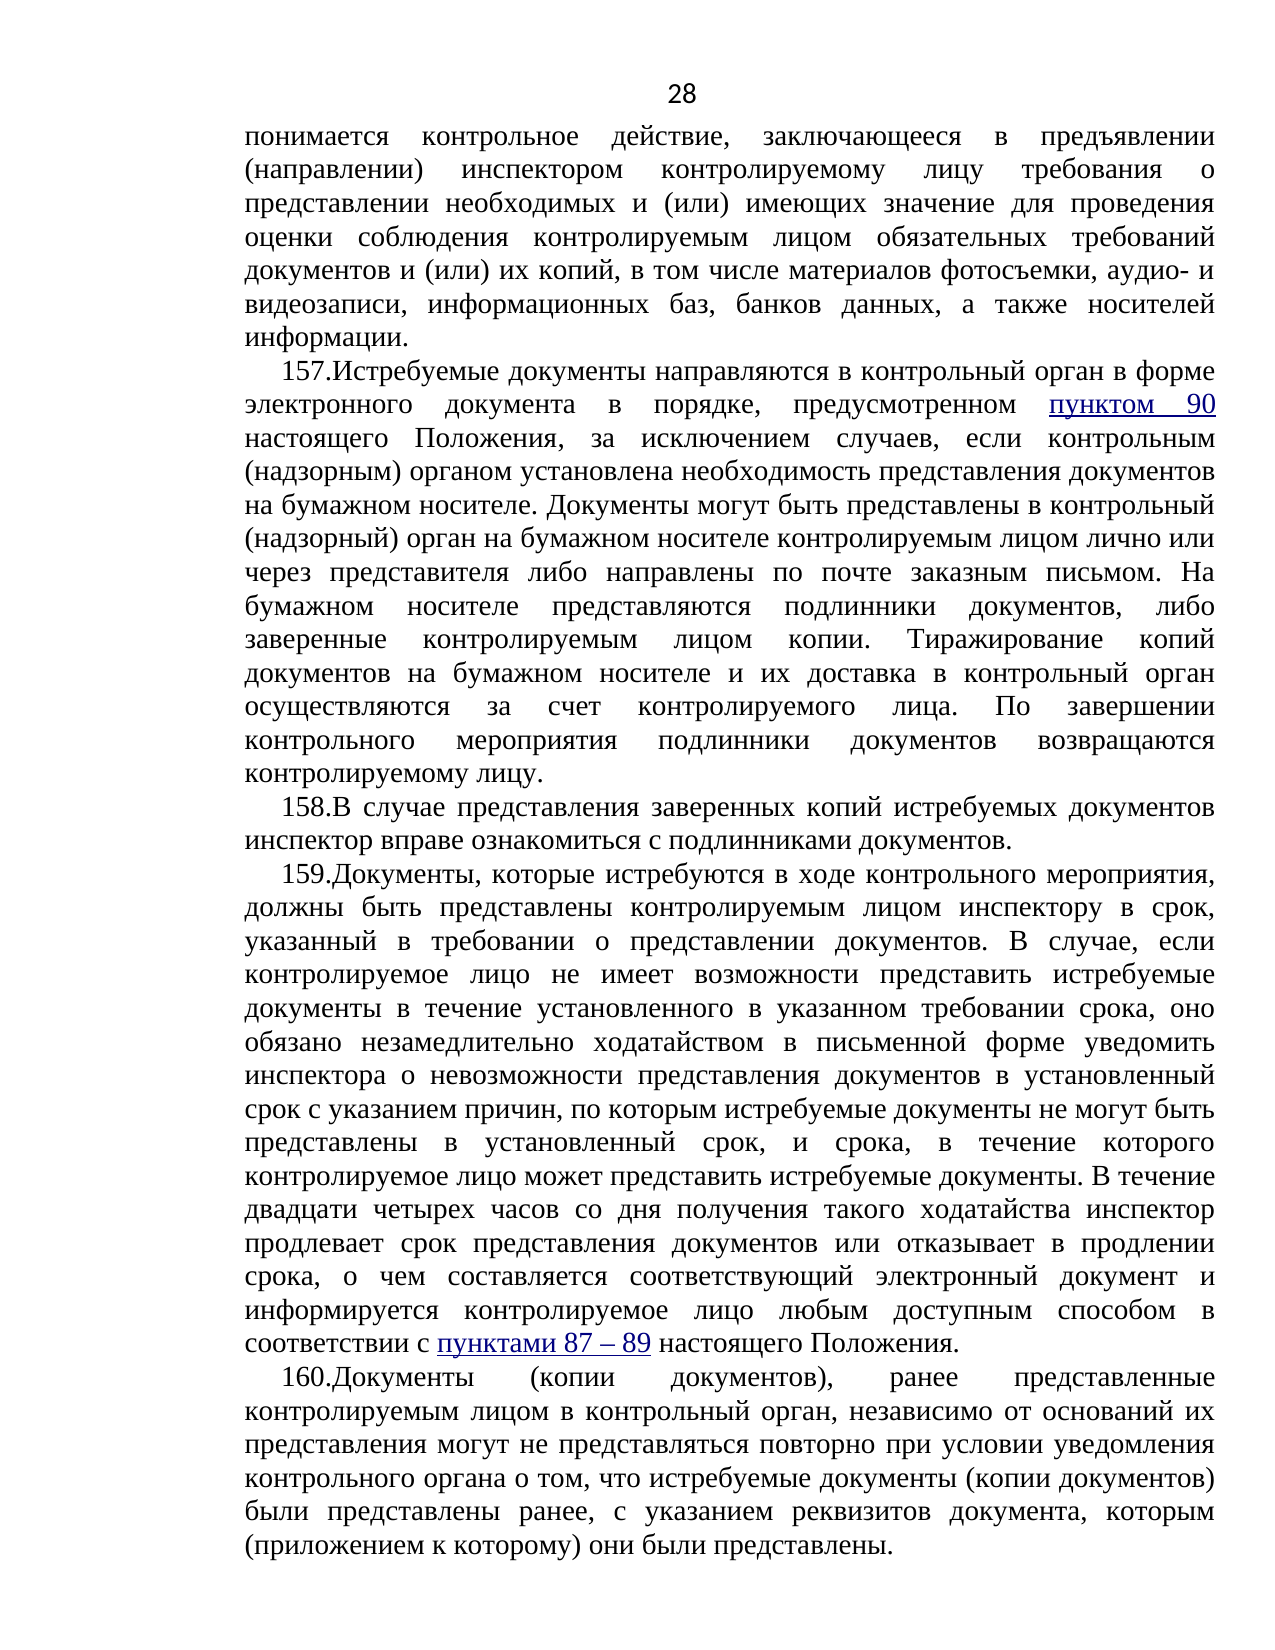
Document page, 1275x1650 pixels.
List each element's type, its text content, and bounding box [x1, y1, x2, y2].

list Документы (копии документов), ранее представленные контролируемым лицом в контрольный орган, независимо от оснований их представления могут не представляться повторно при условии уведомления контрольного органа о том, что истребуемые документы (копии документов) были представлены ранее, с указанием реквизитов документа, которым (приложением к которому) они были представлены. [207, 1359, 1216, 1560]
list Документы, которые истребуются в ходе контрольного мероприятия, должны быть представлены контролируемым лицом инспектору в срок, указанный в требовании о представлении документов. В случае, если контролируемое лицо не имеет возможности представить истребуемые документы в течение установленного в указанном требовании срока, оно обязано незамедлительно ходатайством в письменной форме уведомить инспектора о невозможности представления документов в установленный срок с указанием причин, по которым истребуемые документы не могут быть представлены в установленный срок, и срока, в течение которого контролируемое лицо может представить истребуемые документы. В течение двадцати четырех часов со дня получения такого ходатайства инспектор продлевает срок представления документов или отказывает в продлении срока, о чем составляется соответствующий электронный документ и информируется контролируемое лицо любым доступным способом в соответствии с пунктами 87 – 89 настоящего Положения. [207, 856, 1216, 1359]
list В случае представления заверенных копий истребуемых документов инспектор вправе ознакомиться с подлинниками документов. [207, 789, 1216, 856]
list понимается контрольное действие, заключающееся в предъявлении (направлении) инспектором контролируемому лицу требования о представлении необходимых и (или) имеющих значение для проведения оценки соблюдения контролируемым лицом обязательных требований документов и (или) их копий, в том числе материалов фотосъемки, аудио- и видеозаписи, информационных баз, банков данных, а также носителей информации. [207, 118, 1216, 353]
list Истребуемые документы направляются в контрольный орган в форме электронного документа в порядке, предусмотренном пунктом 90 настоящего Положения, за исключением случаев, если контрольным (надзорным) органом установлена необходимость представления документов на бумажном носителе. Документы могут быть представлены в контрольный (надзорный) орган на бумажном носителе контролируемым лицом лично или через представителя либо направлены по почте заказным письмом. На бумажном носителе представляются подлинники документов, либо заверенные контролируемым лицом копии. Тиражирование копий документов на бумажном носителе и их доставка в контрольный орган осуществляются за счет контролируемого лица. По завершении контрольного мероприятия подлинники документов возвращаются контролируемому лицу. [207, 353, 1216, 789]
